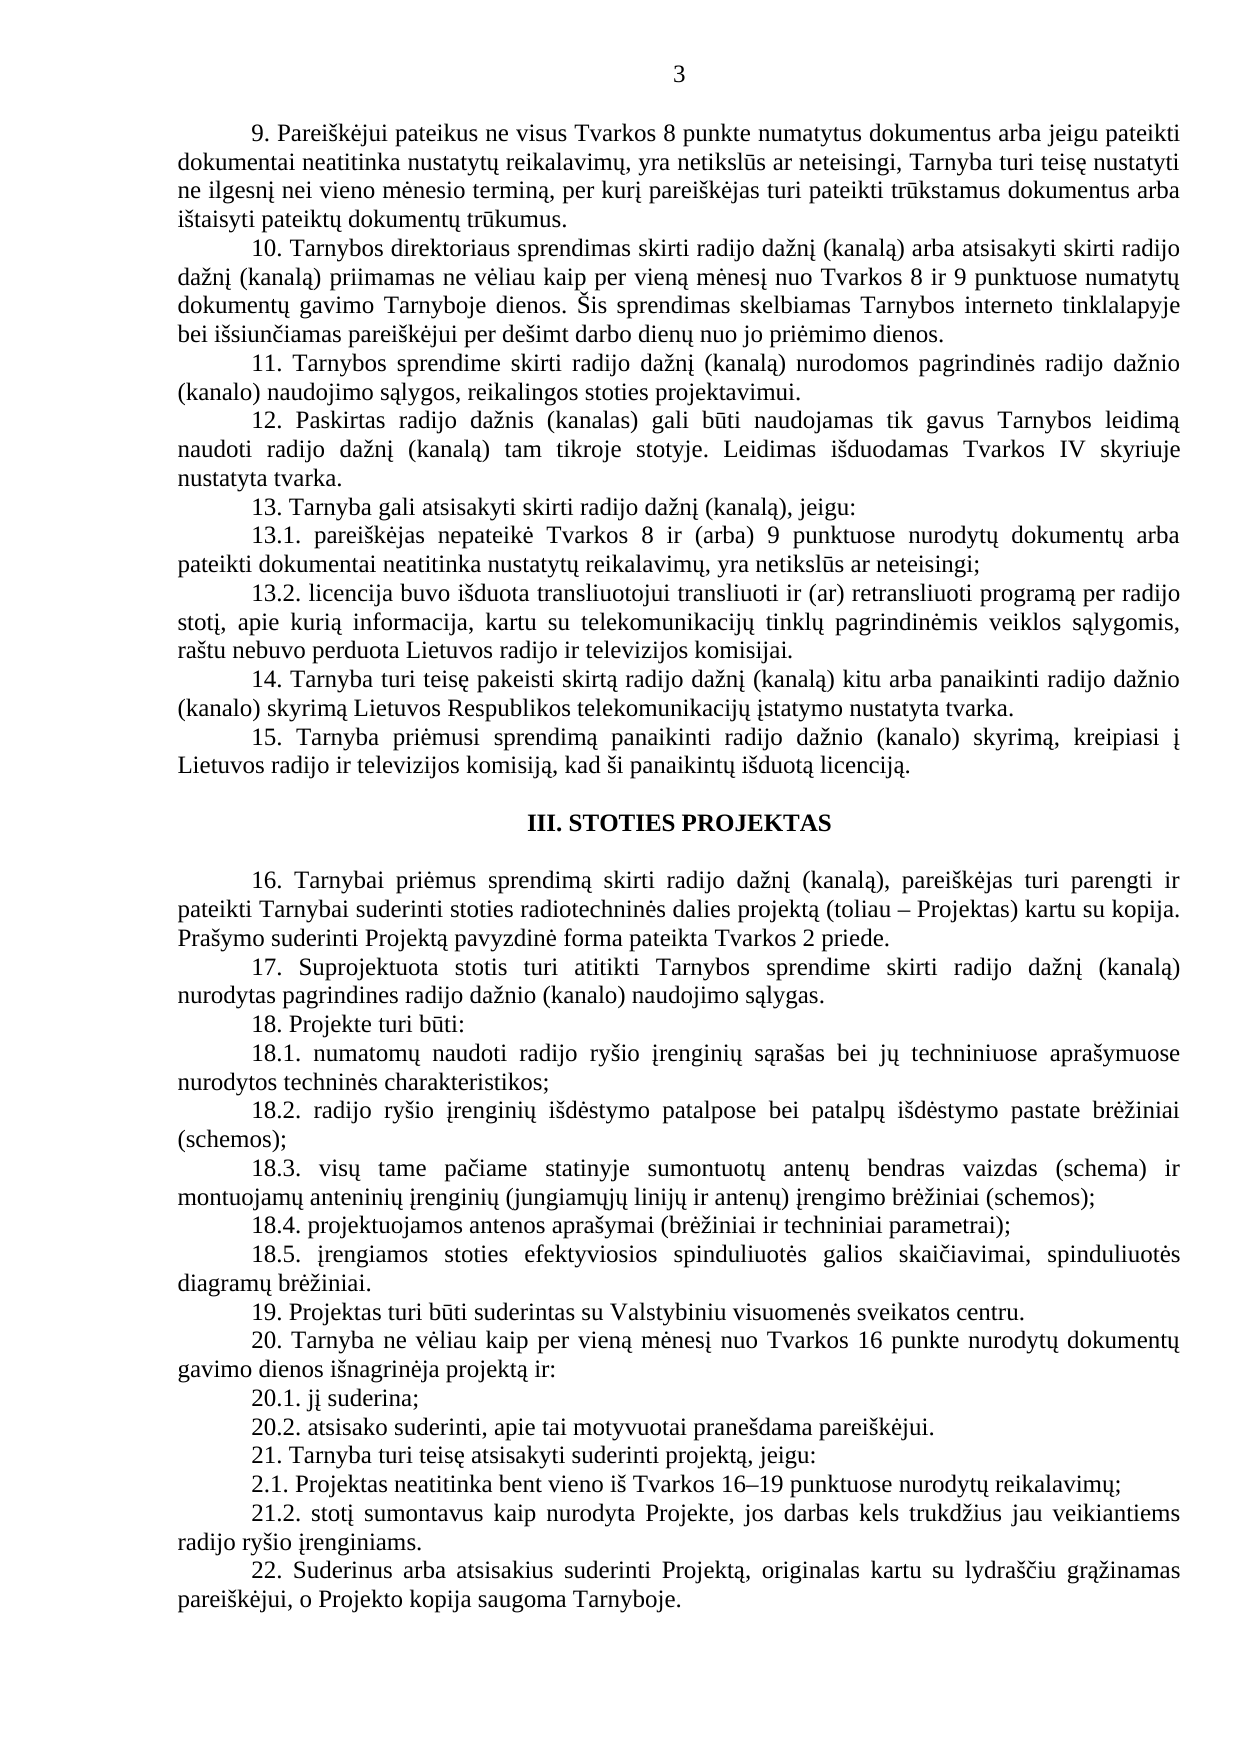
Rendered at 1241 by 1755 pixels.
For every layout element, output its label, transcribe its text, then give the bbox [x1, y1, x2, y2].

text 2.1. Projektas neatitinka bent vieno iš Tvarkos 16–19 punktuose nurodytų reikalavimų; [177, 1469, 1181, 1498]
text 13.1. pareiškėjas nepateikė Tvarkos 8 ir (arba) 9 punktuose nurodytų dokumentų arba pateikti dokumentai neatitinka nustatytų reikalavimų, yra netikslūs ar neteisingi; [177, 521, 1181, 578]
text 10. Tarnybos direktoriaus sprendimas skirti radijo dažnį (kanalą) arba atsisakyti skirti radijo dažnį (kanalą) priimamas ne vėliau kaip per vieną mėnesį nuo Tvarkos 8 ir 9 punktuose numatytų dokumentų gavimo Tarnyboje dienos. Šis sprendimas skelbiamas Tarnybos interneto tinklalapyje bei išsiunčiamas pareiškėjui per dešimt darbo dienų nuo jo priėmimo dienos. [177, 233, 1181, 348]
text III. STOTIES PROJEKTAS [177, 808, 1181, 837]
text 20.2. atsisako suderinti, apie tai motyvuotai pranešdama pareiškėjui. [177, 1412, 1181, 1441]
text 14. Tarnyba turi teisę pakeisti skirtą radijo dažnį (kanalą) kitu arba panaikinti radijo dažnio (kanalo) skyrimą Lietuvos Respublikos telekomunikacijų įstatymo nustatyta tvarka. [177, 664, 1181, 722]
text 16. Tarnybai priėmus sprendimą skirti radijo dažnį (kanalą), pareiškėjas turi parengti ir pateikti Tarnybai suderinti stoties radiotechninės dalies projektą (toliau – Projektas) kartu su kopija. Prašymo suderinti Projektą pavyzdinė forma pateikta Tvarkos 2 priede. [177, 866, 1181, 952]
text 12. Paskirtas radijo dažnis (kanalas) gali būti naudojamas tik gavus Tarnybos leidimą naudoti radijo dažnį (kanalą) tam tikroje stotyje. Leidimas išduodamas Tvarkos IV skyriuje nustatyta tvarka. [177, 406, 1181, 492]
text 18. Projekte turi būti: [177, 1009, 1181, 1038]
text 18.4. projektuojamos antenos aprašymai (brėžiniai ir techniniai parametrai); [177, 1211, 1181, 1239]
text 18.5. įrengiamos stoties efektyviosios spinduliuotės galios skaičiavimai, spinduliuotės diagramų brėžiniai. [177, 1239, 1181, 1297]
text 13. Tarnyba gali atsisakyti skirti radijo dažnį (kanalą), jeigu: [177, 492, 1181, 521]
text 17. Suprojektuota stotis turi atitikti Tarnybos sprendime skirti radijo dažnį (kanalą) nurodytas pagrindines radijo dažnio (kanalo) naudojimo sąlygas. [177, 952, 1181, 1009]
text 18.1. numatomų naudoti radijo ryšio įrenginių sąrašas bei jų techniniuose aprašymuose nurodytos techninės charakteristikos; [177, 1038, 1181, 1096]
text 15. Tarnyba priėmusi sprendimą panaikinti radijo dažnio (kanalo) skyrimą, kreipiasi į Lietuvos radijo ir televizijos komisiją, kad ši panaikintų išduotą licenciją. [177, 722, 1181, 779]
text 22. Suderinus arba atsisakius suderinti Projektą, originalas kartu su lydraščiu grąžinamas pareiškėjui, o Projekto kopija saugoma Tarnyboje. [177, 1556, 1181, 1613]
text 18.3. visų tame pačiame statinyje sumontuotų antenų bendras vaizdas (schema) ir montuojamų anteninių įrenginių (jungiamųjų linijų ir antenų) įrengimo brėžiniai (schemos); [177, 1153, 1181, 1211]
text 21. Tarnyba turi teisę atsisakyti suderinti projektą, jeigu: [177, 1441, 1181, 1469]
text 20.1. jį suderina; [177, 1383, 1181, 1412]
text 11. Tarnybos sprendime skirti radijo dažnį (kanalą) nurodomos pagrindinės radijo dažnio (kanalo) naudojimo sąlygos, reikalingos stoties projektavimui. [177, 348, 1181, 406]
text 21.2. stotį sumontavus kaip nurodyta Projekte, jos darbas kels trukdžius jau veikiantiems radijo ryšio įrenginiams. [177, 1498, 1181, 1556]
text 20. Tarnyba ne vėliau kaip per vieną mėnesį nuo Tvarkos 16 punkte nurodytų dokumentų gavimo dienos išnagrinėja projektą ir: [177, 1326, 1181, 1383]
text 18.2. radijo ryšio įrenginių išdėstymo patalpose bei patalpų išdėstymo pastate brėžiniai (schemos); [177, 1096, 1181, 1153]
text 13.2. licencija buvo išduota transliuotojui transliuoti ir (ar) retransliuoti programą per radijo stotį, apie kurią informacija, kartu su telekomunikacijų tinklų pagrindinėmis veiklos sąlygomis, raštu nebuvo perduota Lietuvos radijo ir televizijos komisijai. [177, 578, 1181, 664]
text 19. Projektas turi būti suderintas su Valstybiniu visuomenės sveikatos centru. [177, 1297, 1181, 1326]
text 9. Pareiškėjui pateikus ne visus Tvarkos 8 punkte numatytus dokumentus arba jeigu pateikti dokumentai neatitinka nustatytų reikalavimų, yra netikslūs ar neteisingi, Tarnyba turi teisę nustatyti ne ilgesnį nei vieno mėnesio terminą, per kurį pareiškėjas turi pateikti trūkstamus dokumentus arba ištaisyti pateiktų dokumentų trūkumus. [177, 118, 1181, 233]
